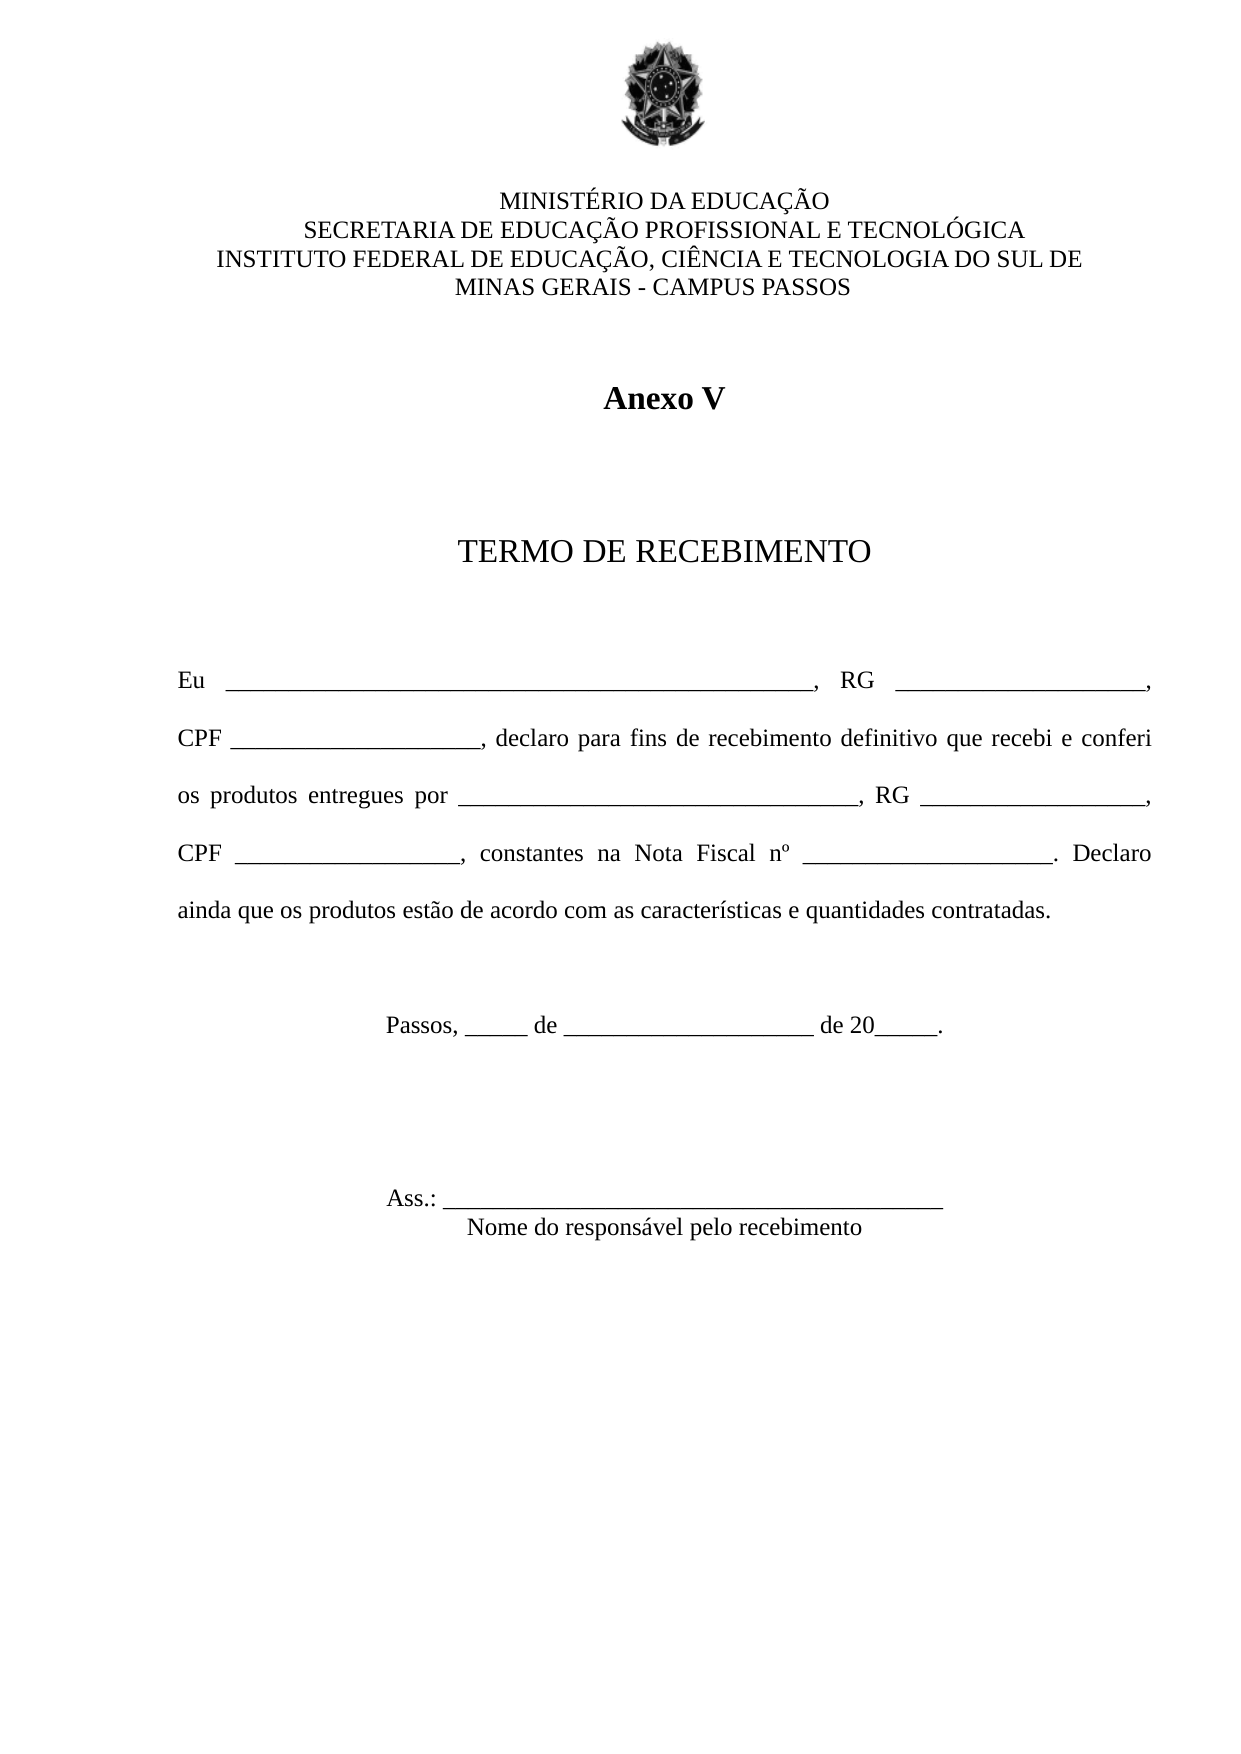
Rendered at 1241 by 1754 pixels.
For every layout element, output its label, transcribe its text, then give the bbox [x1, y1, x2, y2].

text Passos, _____ de ____________________ de 20_____. [177, 1010, 1152, 1039]
text TERMO DE RECEBIMENTO [177, 531, 1152, 569]
text Anexo V [177, 378, 1152, 416]
text Nome do responsável pelo recebimento [177, 1212, 1152, 1240]
text Eu _______________________________________________, RG ____________________, CPF ____________________, declaro para fins de recebimento definitivo que recebi e conferi os produtos entregues por ________________________________, RG __________________, CPF __________________, constantes na Nota Fiscal nº ____________________. Declaro ainda que os produtos estão de acordo com as características e quantidades contratadas. [177, 665, 1152, 924]
text Ass.: ________________________________________ [177, 1183, 1152, 1212]
